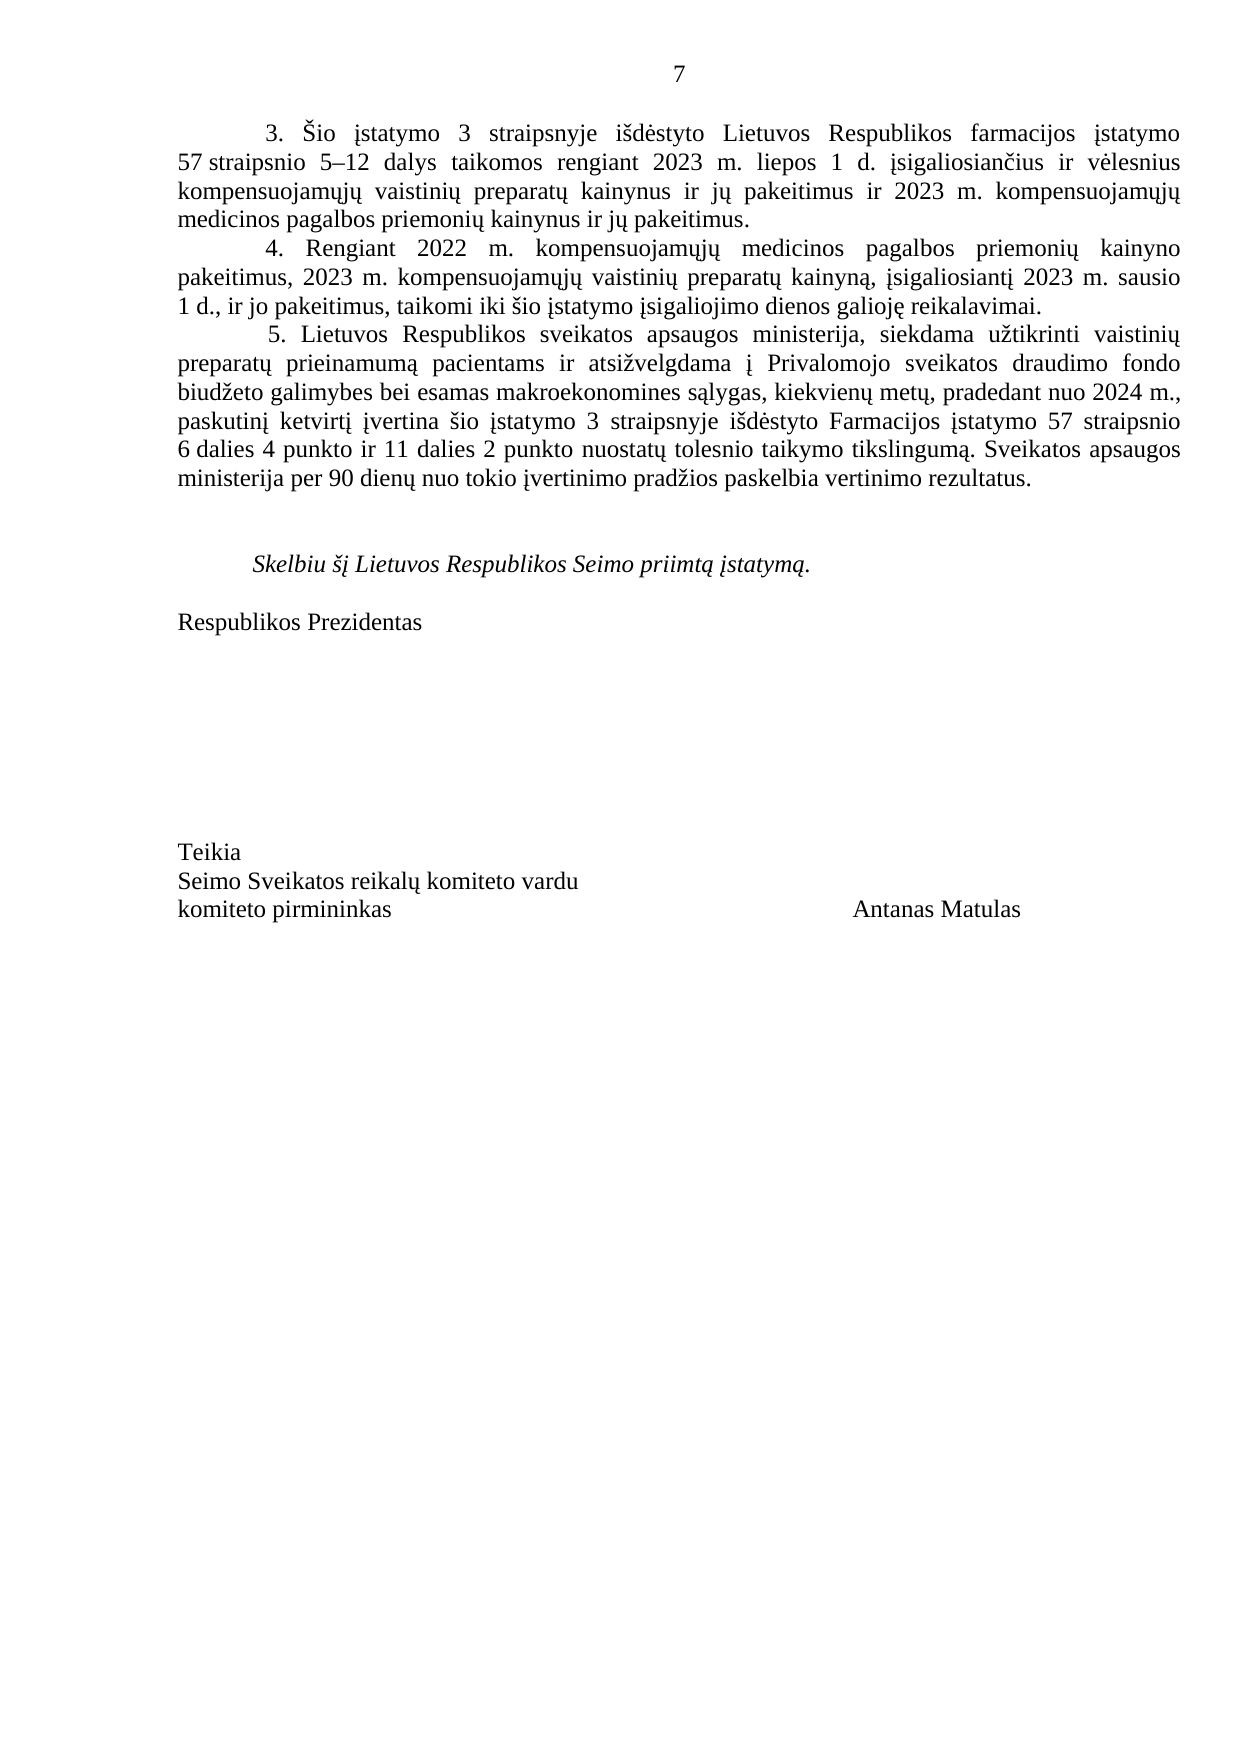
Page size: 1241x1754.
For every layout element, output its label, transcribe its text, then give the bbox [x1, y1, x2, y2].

text Teikia [177, 837, 1181, 866]
subtitle Respublikos Prezidentas [177, 607, 1181, 636]
text 4. Rengiant 2022 m. kompensuojamųjų medicinos pagalbos priemonių kainyno pakeitimus, 2023 m. kompensuojamųjų vaistinių preparatų kainyną, įsigaliosiantį 2023 m. sausio 1 d., ir jo pakeitimus, taikomi iki šio įstatymo įsigaliojimo dienos galioję reikalavimai. [177, 233, 1181, 319]
subtitle Skelbiu šį Lietuvos Respublikos Seimo priimtą įstatymą. [177, 549, 1181, 578]
text komiteto pirmininkas Antanas Matulas [177, 894, 1181, 923]
text 3. Šio įstatymo 3 straipsnyje išdėstyto Lietuvos Respublikos farmacijos įstatymo 57 straipsnio 5–12 dalys taikomos rengiant 2023 m. liepos 1 d. įsigaliosiančius ir vėlesnius kompensuojamųjų vaistinių preparatų kainynus ir jų pakeitimus ir 2023 m. kompensuojamųjų medicinos pagalbos priemonių kainynus ir jų pakeitimus. [177, 118, 1181, 233]
text 5. Lietuvos Respublikos sveikatos apsaugos ministerija, siekdama užtikrinti vaistinių preparatų prieinamumą pacientams ir atsižvelgdama į Privalomojo sveikatos draudimo fondo biudžeto galimybes bei esamas makroekonomines sąlygas, kiekvienų metų, pradedant nuo 2024 m., paskutinį ketvirtį įvertina šio įstatymo 3 straipsnyje išdėstyto Farmacijos įstatymo 57 straipsnio 6 dalies 4 punkto ir 11 dalies 2 punkto nuostatų tolesnio taikymo tikslingumą. Sveikatos apsaugos ministerija per 90 dienų nuo tokio įvertinimo pradžios paskelbia vertinimo rezultatus. [177, 319, 1181, 492]
text Seimo Sveikatos reikalų komiteto vardu [177, 866, 1181, 894]
